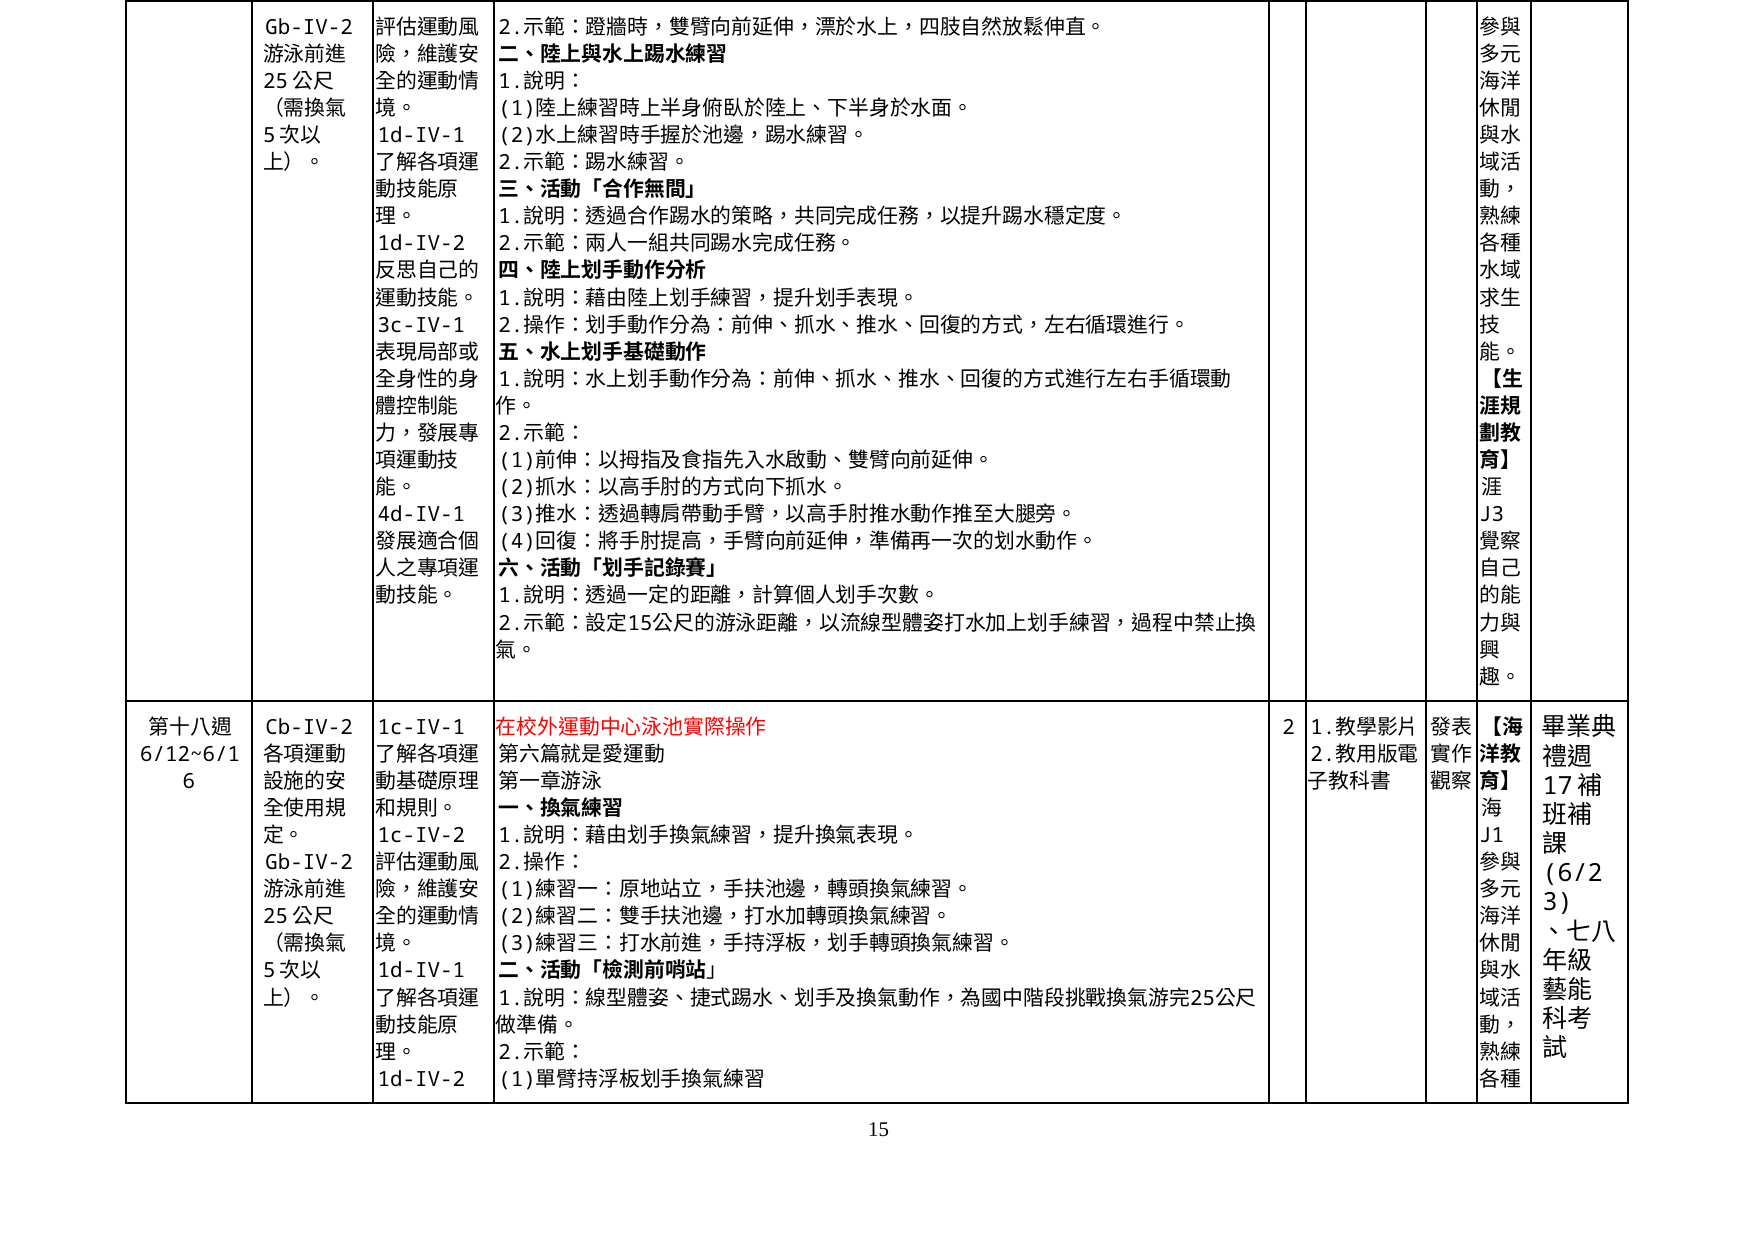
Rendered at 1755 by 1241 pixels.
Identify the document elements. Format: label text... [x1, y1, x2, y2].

table_cell 參與多元海洋休閒與水域活動，熟練各種水域求生技能。 【生涯規劃教育】 涯J3 覺察自己的能力與興趣。 [1478, 2, 1530, 700]
table_cell [127, 2, 251, 700]
table_cell 第十八週 6/12~6/16 [127, 702, 251, 1102]
table_cell [1270, 2, 1305, 700]
table_cell [1307, 2, 1425, 700]
table_cell 評估運動風險，維護安全的運動情境。 1d-IV-1 了解各項運動技能原理。 1d-IV-2 反思自己的運動技能。 3c-IV-1 表現局部或全身性的身體控制能力，發展專項運動技能。 4d-IV-1 發展適合個人之專項運動技能。 [374, 2, 493, 700]
table_cell Gb-IV-2 游泳前進25公尺（需換氣5次以上）。 [253, 2, 372, 700]
table_cell 發表 實作 觀察 [1427, 702, 1476, 1102]
table_cell Cb-IV-2 各項運動設施的安全使用規定。 Gb-IV-2 游泳前進25公尺（需換氣5次以上）。 [253, 702, 372, 1102]
table_cell [1427, 2, 1476, 700]
table_cell 1c-IV-1 了解各項運動基礎原理和規則。 1c-IV-2 評估運動風險，維護安全的運動情境。 1d-IV-1 了解各項運動技能原理。 1d-IV-2 [374, 702, 493, 1102]
table_cell 1.教學影片 2.教用版電子教科書 [1307, 702, 1425, 1102]
table_cell 在校外運動中心泳池實際操作 第六篇就是愛運動 第一章游泳 一、換氣練習 1.說明：藉由划手換氣練習，提升換氣表現。 2.操作： (1)練習一：原地站立，手扶池邊，轉頭換氣練習。 (2)練習二：雙手扶池邊，打水加轉頭換氣練習。 (3)練習三：打水前進，手持浮板，划手轉頭換氣練習。 二、活動「檢測前哨站」 1.說明：線型體姿、捷式踢水、划手及換氣動作，為國中階段挑戰換氣游完25公尺做準備。 2.示範： (1)單臂持浮板划手換氣練習 [495, 702, 1268, 1102]
table_cell 2.示範：蹬牆時，雙臂向前延伸，漂於水上，四肢自然放鬆伸直。 二、陸上與水上踢水練習 1.說明： (1)陸上練習時上半身俯臥於陸上、下半身於水面。 (2)水上練習時手握於池邊，踢水練習。 2.示範：踢水練習。 三、活動「合作無間」 1.說明：透過合作踢水的策略，共同完成任務，以提升踢水穩定度。 2.示範：兩人一組共同踢水完成任務。 四、陸上划手動作分析 1.說明：藉由陸上划手練習，提升划手表現。 2.操作：划手動作分為：前伸、抓水、推水、回復的方式，左右循環進行。 五、水上划手基礎動作 1.說明：水上划手動作分為：前伸、抓水、推水、回復的方式進行左右手循環動作。 2.示範： (1)前伸：以拇指及食指先入水啟動、雙臂向前延伸。 (2)抓水：以高手肘的方式向下抓水。 (3)推水：透過轉肩帶動手臂，以高手肘推水動作推至大腿旁。 (4)回復：將手肘提高，手臂向前延伸，準備再一次的划水動作。 六、活動「划手記錄賽」 1.說明：透過一定的距離，計算個人划手次數。 2.示範：設定15公尺的游泳距離，以流線型體姿打水加上划手練習，過程中禁止換氣。 [495, 2, 1268, 700]
table_cell 【海洋教育】 海J1 參與多元海洋休閒與水域活動，熟練各種 [1478, 702, 1530, 1102]
table_cell 2 [1270, 702, 1305, 1102]
table_cell 畢業典禮週 17補班補課(6/23) 、七八年級藝能科考試 [1532, 702, 1627, 1102]
table_cell [1532, 2, 1627, 700]
